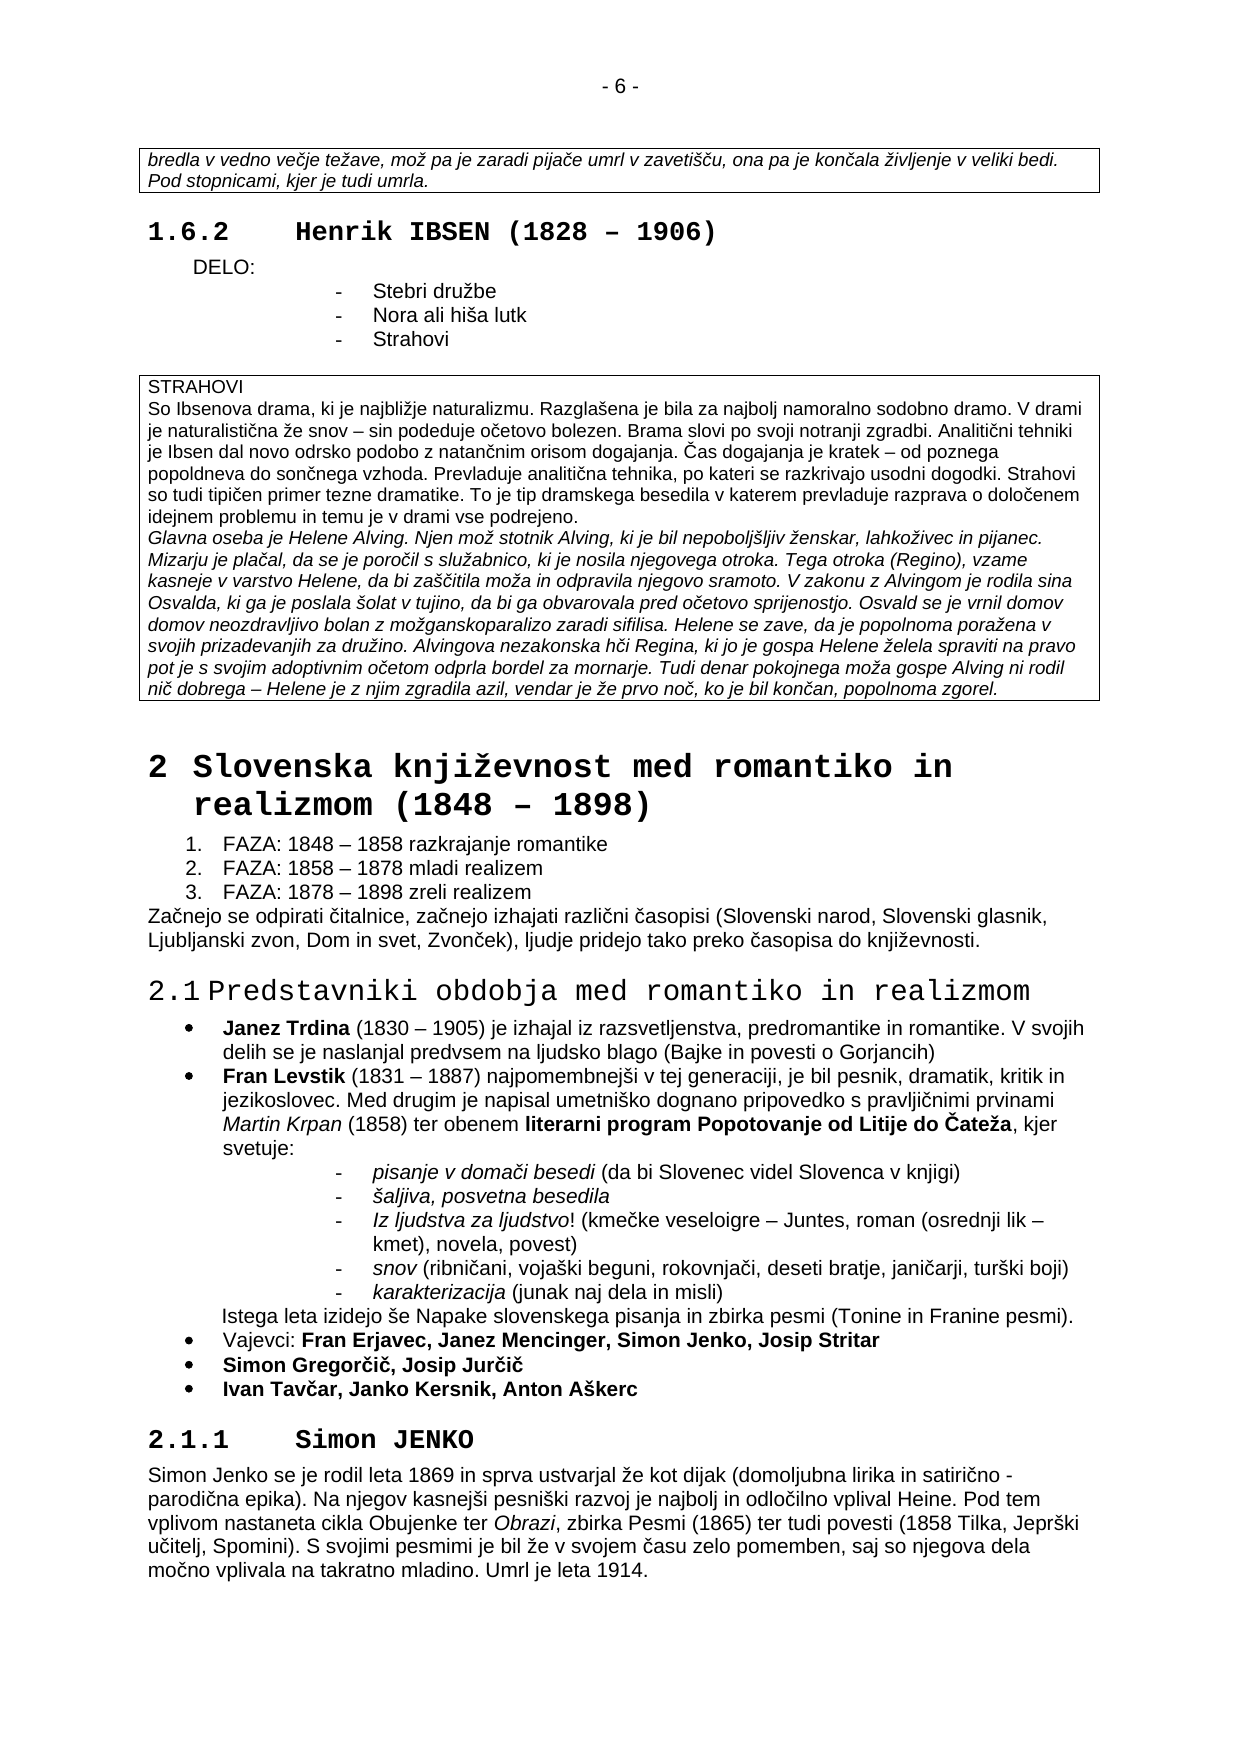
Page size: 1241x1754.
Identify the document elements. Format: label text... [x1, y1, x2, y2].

text Istega leta izidejo še Napake slovenskega pisanja in zbirka pesmi (Tonine in Franine pesmi). [221, 1304, 1093, 1328]
list Nora ali hiša lutk [335, 303, 1093, 327]
table_header STRAHOVI So Ibsenova drama, ki je najbližje naturalizmu. Razglašena je bila za najbolj namoralno sodobno dramo. V drami je naturalistična že snov – sin podeduje očetovo bolezen. Brama slovi po svoji notranji zgradbi. Analitični tehniki je Ibsen dal novo odrsko podobo z natančnim orisom dogajanja. Čas dogajanja je kratek – od poznega popoldneva do sončnega vzhoda. Prevladuje analitična tehnika, po kateri se razkrivajo usodni dogodki. Strahovi so tudi tipičen primer tezne dramatike. To je tip dramskega besedila v katerem prevladuje razprava o določenem idejnem problemu in temu je v drami vse podrejeno. Glavna oseba je Helene Alving. Njen mož stotnik Alving, ki je bil nepoboljšljiv ženskar, lahkoživec in pijanec. Mizarju je plačal, da se je poročil s služabnico, ki je nosila njegovega otroka. Tega otroka (Regino), vzame kasneje v varstvo Helene, da bi zaščitila moža in odpravila njegovo sramoto. V zakonu z Alvingom je rodila sina Osvalda, ki ga je poslala šolat v tujino, da bi ga obvarovala pred očetovo sprijenostjo. Osvald se je vrnil domov domov neozdravljivo bolan z možganskoparalizo zaradi sifilisa. Helene se zave, da je popolnoma poražena v svojih prizadevanjih za družino. Alvingova nezakonska hči Regina, ki jo je gospa Helene želela spraviti na pravo pot je s svojim adoptivnim očetom odprla bordel za mornarje. Tudi denar pokojnega moža gospe Alving ni rodil nič dobrega – Helene je z njim zgradila azil, vendar je že prvo noč, ko je bil končan, popolnoma zgorel. [140, 376, 1099, 700]
table_header bredla v vedno večje težave, mož pa je zaradi pijače umrl v zavetišču, ona pa je končala življenje v veliki bedi. Pod stopnicami, kjer je tudi umrla. [140, 149, 1099, 192]
list karakterizacija (junak naj dela in misli) [335, 1280, 1093, 1304]
list Ivan Tavčar, Janko Kersnik, Anton Aškerc [185, 1376, 1093, 1401]
list Iz ljudstva za ljudstvo! (kmečke veseloigre – Juntes, roman (osrednji lik – kmet), novela, povest) [335, 1208, 1093, 1256]
list Fran Levstik (1831 – 1887) najpomembnejši v tej generaciji, je bil pesnik, dramatik, kritik in jezikoslovec. Med drugim je napisal umetniško dognano pripovedko s pravljičnimi prvinami Martin Krpan (1858) ter obenem literarni program Popotovanje od Litije do Čateža, kjer svetuje: [185, 1064, 1093, 1159]
list FAZA: 1858 – 1878 mladi realizem [185, 856, 1093, 879]
text Začnejo se odpirati čitalnice, začnejo izhajati različni časopisi (Slovenski narod, Slovenski glasnik, Ljubljanski zvon, Dom in svet, Zvonček), ljudje pridejo tako preko časopisa do književnosti. [148, 903, 1093, 951]
text Simon Jenko se je rodil leta 1869 in sprva ustvarjal že kot dijak (domoljubna lirika in satirično - parodična epika). Na njegov kasnejši pesniški razvoj je najbolj in odločilno vplival Heine. Pod tem vplivom nastaneta cikla Obujenke ter Obrazi, zbirka Pesmi (1865) ter tudi povesti (1858 Tilka, Jeprški učitelj, Spomini). S svojimi pesmimi je bil že v svojem času zelo pomemben, saj so njegova dela močno vplivala na takratno mladino. Umrl je leta 1914. [148, 1462, 1093, 1582]
list snov (ribničani, vojaški beguni, rokovnjači, deseti bratje, janičarji, turški boji) [335, 1256, 1093, 1280]
list FAZA: 1878 – 1898 zreli realizem [185, 879, 1093, 903]
list FAZA: 1848 – 1858 razkrajanje romantike [185, 832, 1093, 856]
list šaljiva, posvetna besedila [335, 1184, 1093, 1208]
list Stebri družbe [335, 279, 1093, 303]
subtitle Slovenska književnost med romantiko in realizmom (1848 – 1898) [148, 750, 1093, 825]
subtitle Henrik IBSEN (1828 – 1906) [148, 218, 1093, 248]
subtitle Predstavniki obdobja med romantiko in realizmom [148, 976, 1093, 1009]
list Strahovi [335, 327, 1093, 351]
text DELO: [193, 255, 1093, 279]
list pisanje v domači besedi (da bi Slovenec videl Slovenca v knjigi) [335, 1159, 1093, 1184]
list Vajevci: Fran Erjavec, Janez Mencinger, Simon Jenko, Josip Stritar [185, 1328, 1093, 1352]
list Janez Trdina (1830 – 1905) je izhajal iz razsvetljenstva, predromantike in romantike. V svojih delih se je naslanjal predvsem na ljudsko blago (Bajke in povesti o Gorjancih) [185, 1016, 1093, 1064]
subtitle Simon JENKO [148, 1426, 1093, 1456]
list Simon Gregorčič, Josip Jurčič [185, 1352, 1093, 1376]
